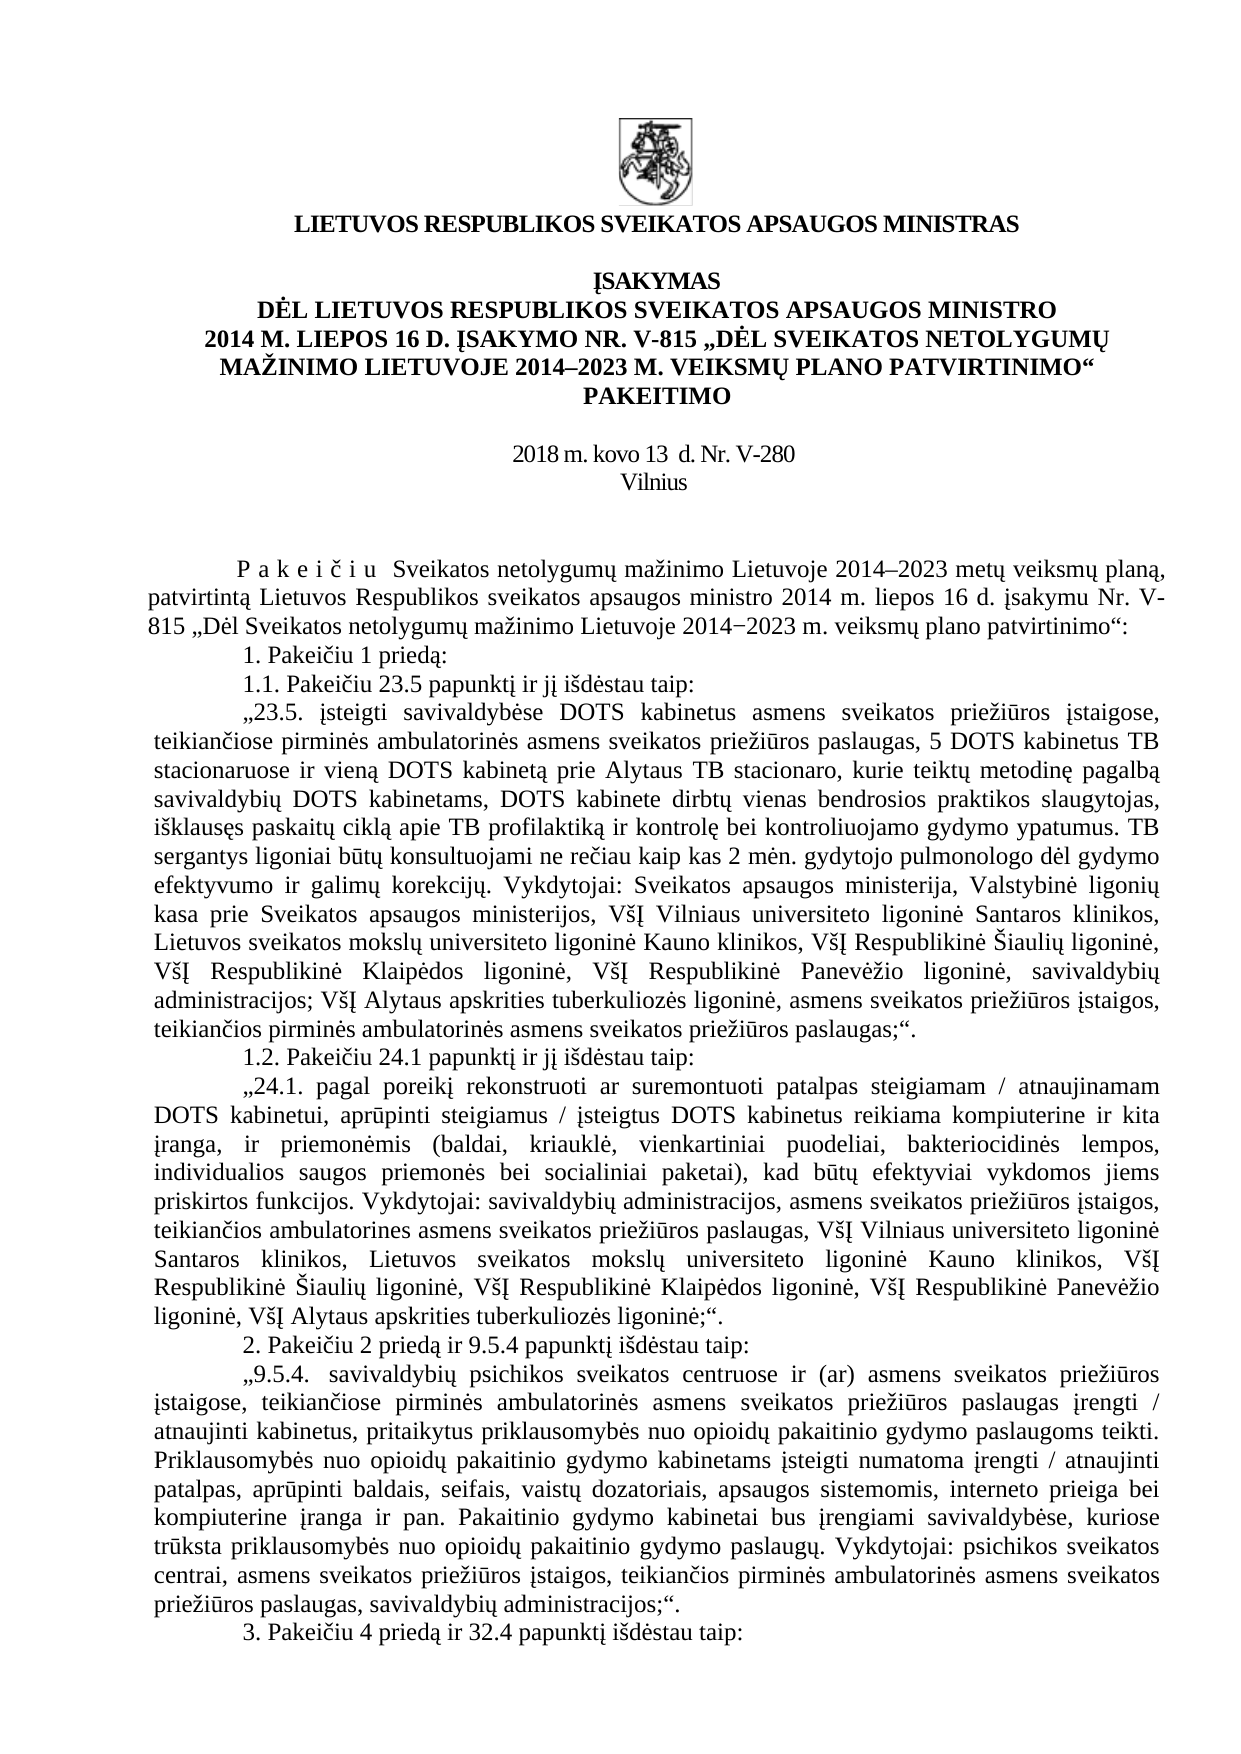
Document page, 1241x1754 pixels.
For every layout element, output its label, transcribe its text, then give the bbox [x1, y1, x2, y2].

text „24.1. pagal poreikį rekonstruoti ar suremontuoti patalpas steigiamam / atnaujinamam DOTS kabinetui, aprūpinti steigiamus / įsteigtus DOTS kabinetus reikiama kompiuterine ir kita įranga, ir priemonėmis (baldai, kriauklė, vienkartiniai puodeliai, bakteriocidinės lempos, individualios saugos priemonės bei socialiniai paketai), kad būtų efektyviai vykdomos jiems priskirtos funkcijos. Vykdytojai: savivaldybių administracijos, asmens sveikatos priežiūros įstaigos, teikiančios ambulatorines asmens sveikatos priežiūros paslaugas, VšĮ Vilniaus universiteto ligoninė Santaros klinikos, Lietuvos sveikatos mokslų universiteto ligoninė Kauno klinikos, VšĮ Respublikinė Šiaulių ligoninė, VšĮ Respublikinė Klaipėdos ligoninė, VšĮ Respublikinė Panevėžio ligoninė, VšĮ Alytaus apskrities tuberkuliozės ligoninė;“. [154, 1071, 1161, 1330]
text 2. Pakeičiu 2 priedą ir 9.5.4 papunktį išdėstau taip: [154, 1330, 1161, 1359]
text LIETUVOS RESPUBLIKOS SVEIKATOS APSAUGOS MINISTRAS [148, 209, 1167, 237]
text 2014 M. LIEPOS 16 D. ĮSAKYMO NR. V-815 „DĖL SVEIKATOS NETOLYGUMŲ MAŽINIMO LIETUVOJE 2014–2023 M. VEIKSMŲ PLANO PATVIRTINIMO“ PAKEITIMO [148, 324, 1167, 410]
text P a k e i č i u Sveikatos netolygumų mažinimo Lietuvoje 2014–2023 metų veiksmų planą, patvirtintą Lietuvos Respublikos sveikatos apsaugos ministro 2014 m. liepos 16 d. įsakymu Nr. V-815 „Dėl Sveikatos netolygumų mažinimo Lietuvoje 2014−2023 m. veiksmų plano patvirtinimo“: [148, 554, 1167, 640]
text ĮSAKYMAS [148, 266, 1167, 295]
text Vilnius [148, 467, 1161, 496]
text 1.2. Pakeičiu 24.1 papunktį ir jį išdėstau taip: [154, 1042, 1161, 1071]
text 2018 m. kovo 13 d. Nr. V-280 [148, 439, 1161, 467]
text 3. Pakeičiu 4 priedą ir 32.4 papunktį išdėstau taip: [154, 1617, 1161, 1646]
text DĖL LIETUVOS RESPUBLIKOS SVEIKATOS APSAUGOS MINISTRO [148, 295, 1167, 324]
text „9.5.4. savivaldybių psichikos sveikatos centruose ir (ar) asmens sveikatos priežiūros įstaigose, teikiančiose pirminės ambulatorinės asmens sveikatos priežiūros paslaugas įrengti / atnaujinti kabinetus, pritaikytus priklausomybės nuo opioidų pakaitinio gydymo paslaugoms teikti. Priklausomybės nuo opioidų pakaitinio gydymo kabinetams įsteigti numatoma įrengti / atnaujinti patalpas, aprūpinti baldais, seifais, vaistų dozatoriais, apsaugos sistemomis, interneto prieiga bei kompiuterine įranga ir pan. Pakaitinio gydymo kabinetai bus įrengiami savivaldybėse, kuriose trūksta priklausomybės nuo opioidų pakaitinio gydymo paslaugų. Vykdytojai: psichikos sveikatos centrai, asmens sveikatos priežiūros įstaigos, teikiančios pirminės ambulatorinės asmens sveikatos priežiūros paslaugas, savivaldybių administracijos;“. [154, 1359, 1161, 1617]
text 1. Pakeičiu 1 priedą: [154, 640, 1161, 669]
text „23.5. įsteigti savivaldybėse DOTS kabinetus asmens sveikatos priežiūros įstaigose, teikiančiose pirminės ambulatorinės asmens sveikatos priežiūros paslaugas, 5 DOTS kabinetus TB stacionaruose ir vieną DOTS kabinetą prie Alytaus TB stacionaro, kurie teiktų metodinę pagalbą savivaldybių DOTS kabinetams, DOTS kabinete dirbtų vienas bendrosios praktikos slaugytojas, išklausęs paskaitų ciklą apie TB profilaktiką ir kontrolę bei kontroliuojamo gydymo ypatumus. TB sergantys ligoniai būtų konsultuojami ne rečiau kaip kas 2 mėn. gydytojo pulmonologo dėl gydymo efektyvumo ir galimų korekcijų. Vykdytojai: Sveikatos apsaugos ministerija, Valstybinė ligonių kasa prie Sveikatos apsaugos ministerijos, VšĮ Vilniaus universiteto ligoninė Santaros klinikos, Lietuvos sveikatos mokslų universiteto ligoninė Kauno klinikos, VšĮ Respublikinė Šiaulių ligoninė, VšĮ Respublikinė Klaipėdos ligoninė, VšĮ Respublikinė Panevėžio ligoninė, savivaldybių administracijos; VšĮ Alytaus apskrities tuberkuliozės ligoninė, asmens sveikatos priežiūros įstaigos, teikiančios pirminės ambulatorinės asmens sveikatos priežiūros paslaugas;“. [154, 697, 1161, 1042]
text 1.1. Pakeičiu 23.5 papunktį ir jį išdėstau taip: [154, 669, 1161, 697]
